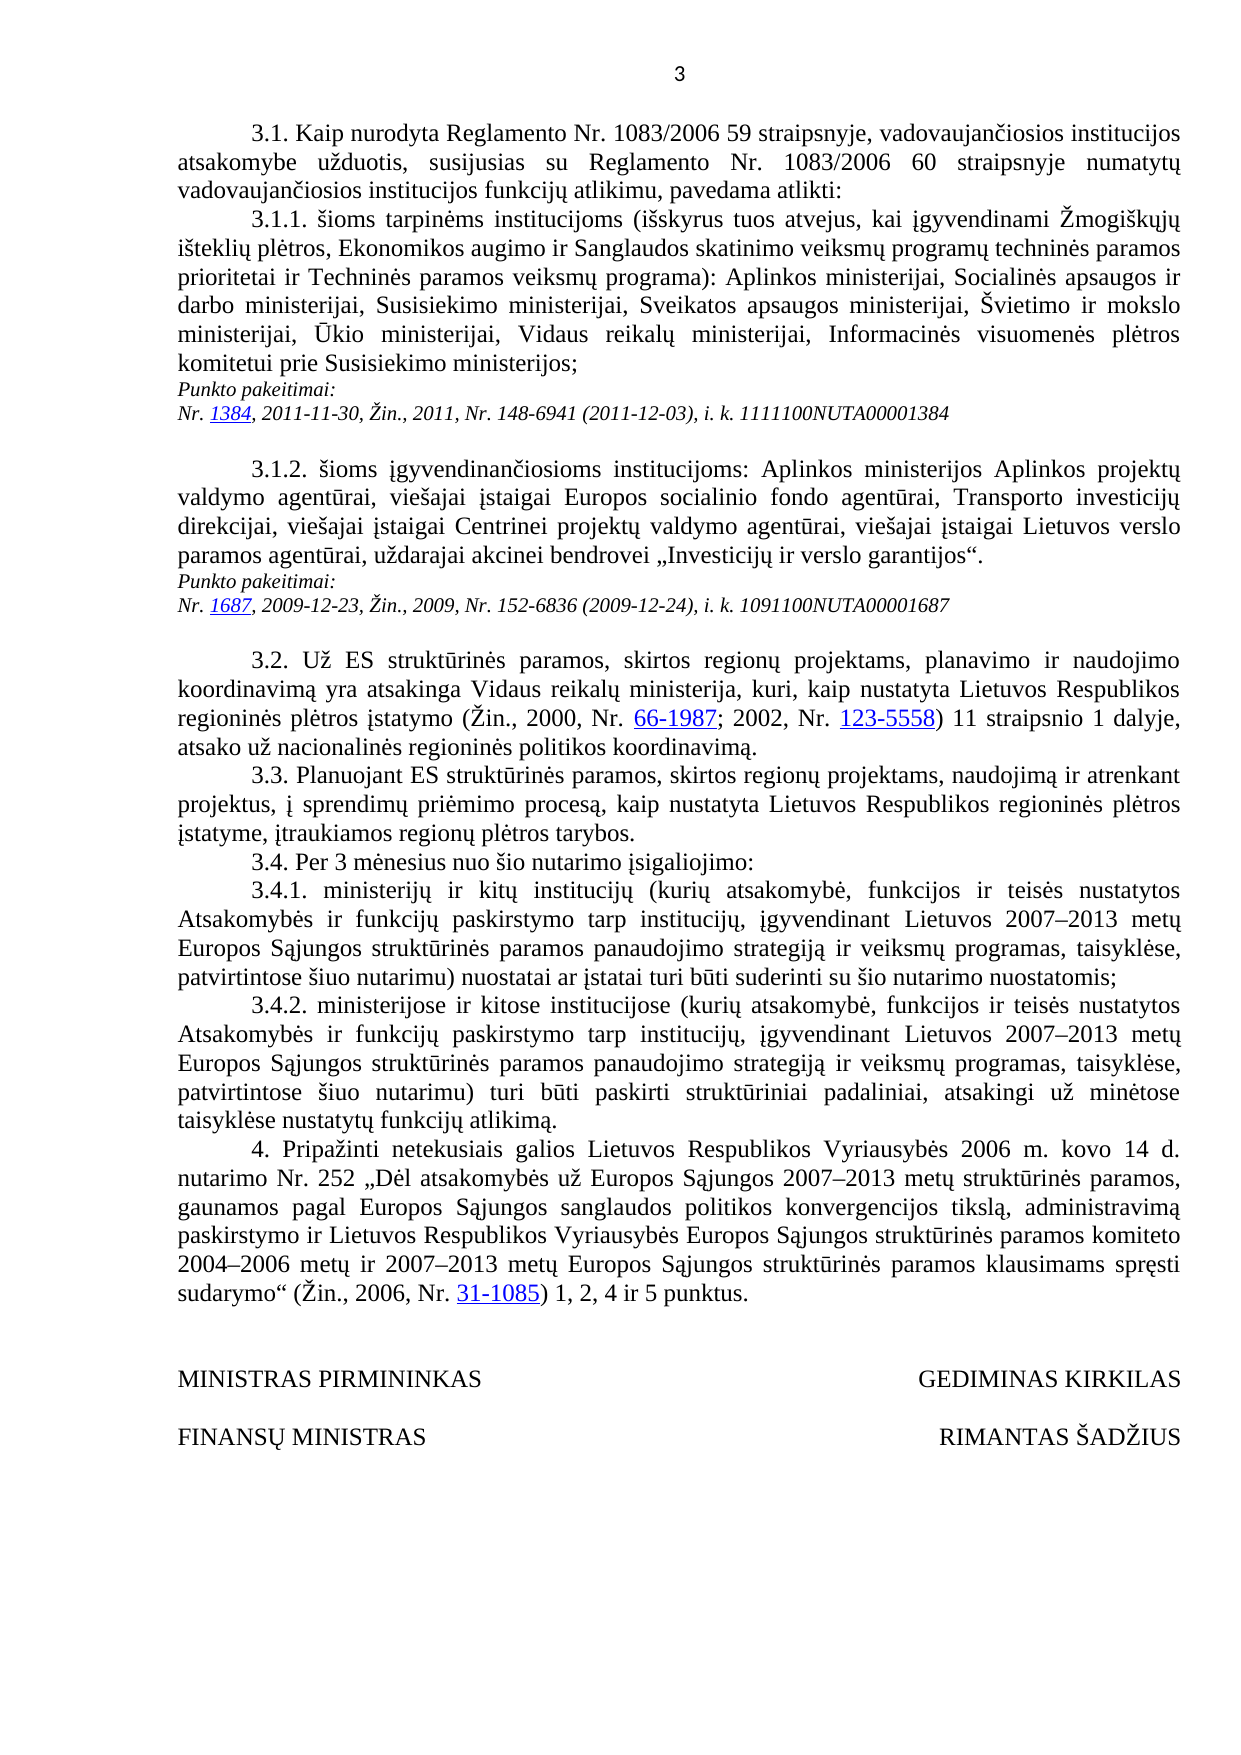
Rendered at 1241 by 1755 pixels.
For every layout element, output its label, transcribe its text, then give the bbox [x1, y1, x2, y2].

text 4. Pripažinti netekusiais galios Lietuvos Respublikos Vyriausybės 2006 m. kovo 14 d. nutarimo Nr. 252 „Dėl atsakomybės už Europos Sąjungos 2007–2013 metų struktūrinės paramos, gaunamos pagal Europos Sąjungos sanglaudos politikos konvergencijos tikslą, administravimą paskirstymo ir Lietuvos Respublikos Vyriausybės Europos Sąjungos struktūrinės paramos komiteto 2004–2006 metų ir 2007–2013 metų Europos Sąjungos struktūrinės paramos klausimams spręsti sudarymo“ (Žin., 2006, Nr. 31-1085) 1, 2, 4 ir 5 punktus. [177, 1134, 1181, 1307]
text 3.4.1. ministerijų ir kitų institucijų (kurių atsakomybė, funkcijos ir teisės nustatytos Atsakomybės ir funkcijų paskirstymo tarp institucijų, įgyvendinant Lietuvos 2007–2013 metų Europos Sąjungos struktūrinės paramos panaudojimo strategiją ir veiksmų programas, taisyklėse, patvirtintose šiuo nutarimu) nuostatai ar įstatai turi būti suderinti su šio nutarimo nuostatomis; [177, 876, 1181, 991]
text Nr. 1687, 2009-12-23, Žin., 2009, Nr. 152-6836 (2009-12-24), i. k. 1091100NUTA00001687 [177, 593, 1181, 617]
text Nr. 1384, 2011-11-30, Žin., 2011, Nr. 148-6941 (2011-12-03), i. k. 1111100NUTA00001384 [177, 401, 1181, 425]
text 3.1.1. šioms tarpinėms institucijoms (išskyrus tuos atvejus, kai įgyvendinami Žmogiškųjų išteklių plėtros, Ekonomikos augimo ir Sanglaudos skatinimo veiksmų programų techninės paramos prioritetai ir Techninės paramos veiksmų programa): Aplinkos ministerijai, Socialinės apsaugos ir darbo ministerijai, Susisiekimo ministerijai, Sveikatos apsaugos ministerijai, Švietimo ir mokslo ministerijai, Ūkio ministerijai, Vidaus reikalų ministerijai, Informacinės visuomenės plėtros komitetui prie Susisiekimo ministerijos; [177, 204, 1181, 377]
text 3.3. Planuojant ES struktūrinės paramos, skirtos regionų projektams, naudojimą ir atrenkant projektus, į sprendimų priėmimo procesą, kaip nustatyta Lietuvos Respublikos regioninės plėtros įstatyme, įtraukiamos regionų plėtros tarybos. [177, 761, 1181, 847]
text Finansų ministras Rimantas Šadžius [177, 1422, 1181, 1451]
text 3.4.2. ministerijose ir kitose institucijose (kurių atsakomybė, funkcijos ir teisės nustatytos Atsakomybės ir funkcijų paskirstymo tarp institucijų, įgyvendinant Lietuvos 2007–2013 metų Europos Sąjungos struktūrinės paramos panaudojimo strategiją ir veiksmų programas, taisyklėse, patvirtintose šiuo nutarimu) turi būti paskirti struktūriniai padaliniai, atsakingi už minėtose taisyklėse nustatytų funkcijų atlikimą. [177, 991, 1181, 1134]
text Punkto pakeitimai: [177, 377, 1181, 401]
text Ministras Pirmininkas Gediminas Kirkilas [177, 1364, 1181, 1393]
text Punkto pakeitimai: [177, 569, 1181, 593]
text 3.2. Už ES struktūrinės paramos, skirtos regionų projektams, planavimo ir naudojimo koordinavimą yra atsakinga Vidaus reikalų ministerija, kuri, kaip nustatyta Lietuvos Respublikos regioninės plėtros įstatymo (Žin., 2000, Nr. 66-1987; 2002, Nr. 123-5558) 11 straipsnio 1 dalyje, atsako už nacionalinės regioninės politikos koordinavimą. [177, 646, 1181, 761]
text 3.1. Kaip nurodyta Reglamento Nr. 1083/2006 59 straipsnyje, vadovaujančiosios institucijos atsakomybe užduotis, susijusias su Reglamento Nr. 1083/2006 60 straipsnyje numatytų vadovaujančiosios institucijos funkcijų atlikimu, pavedama atlikti: [177, 118, 1181, 204]
text 3.1.2. šioms įgyvendinančiosioms institucijoms: Aplinkos ministerijos Aplinkos projektų valdymo agentūrai, viešajai įstaigai Europos socialinio fondo agentūrai, Transporto investicijų direkcijai, viešajai įstaigai Centrinei projektų valdymo agentūrai, viešajai įstaigai Lietuvos verslo paramos agentūrai, uždarajai akcinei bendrovei „Investicijų ir verslo garantijos“. [177, 454, 1181, 569]
text 3.4. Per 3 mėnesius nuo šio nutarimo įsigaliojimo: [177, 847, 1181, 876]
